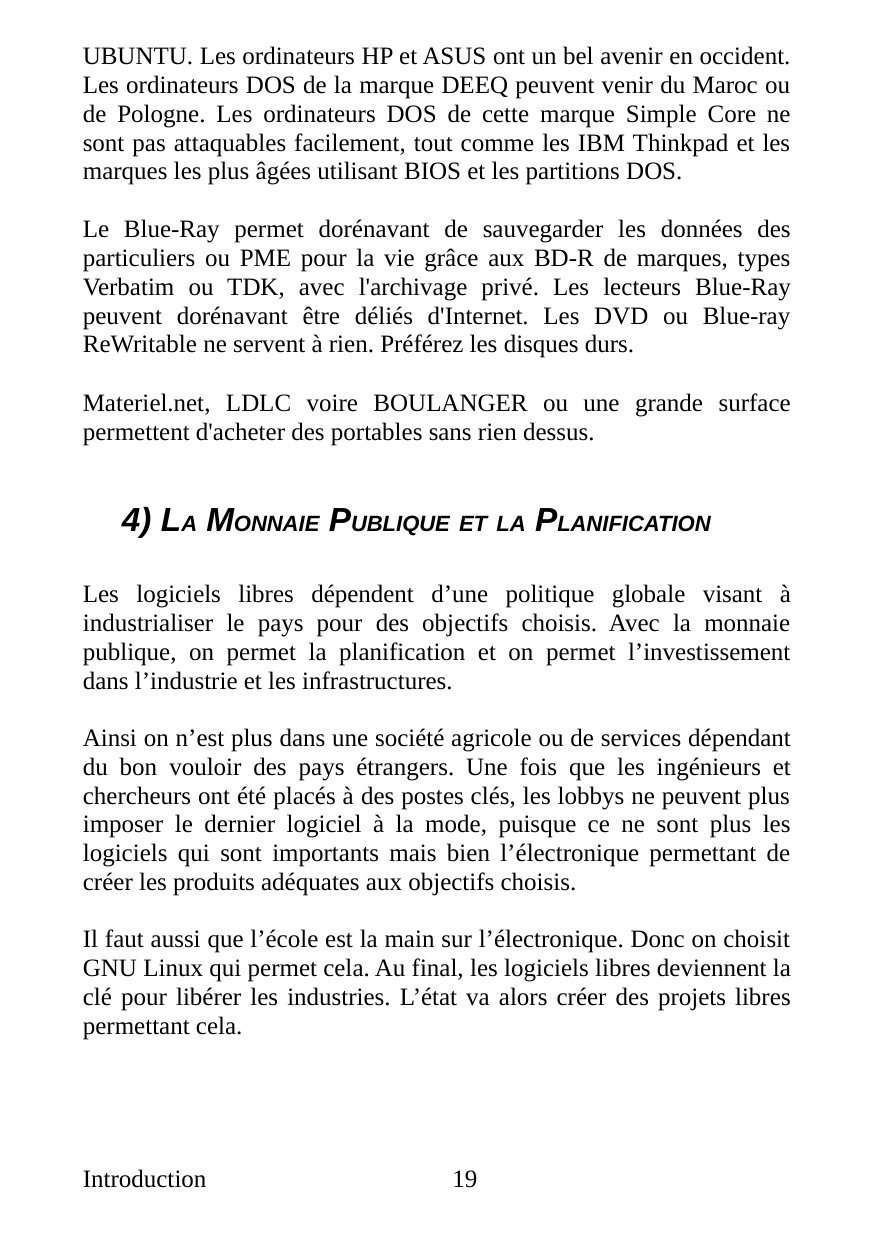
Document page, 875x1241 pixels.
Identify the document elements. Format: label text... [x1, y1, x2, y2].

text Ainsi on n’est plus dans une société agricole ou de services dépendant du bon vouloir des pays étrangers. Une fois que les ingénieurs et chercheurs ont été placés à des postes clés, les lobbys ne peuvent plus imposer le dernier logiciel à la mode, puisque ce ne sont plus les logiciels qui sont importants mais bien l’électronique permettant de créer les produits adéquates aux objectifs choisis. [83, 723, 791, 896]
subtitle La Monnaie Publique et la Planification [83, 500, 791, 538]
text Il faut aussi que l’école est la main sur l’électronique. Donc on choisit GNU Linux qui permet cela. Au final, les logiciels libres deviennent la clé pour libérer les industries. L’état va alors créer des projets libres permettant cela. [83, 924, 791, 1039]
text Les logiciels libres dépendent d’une politique globale visant à industrialiser le pays pour des objectifs choisis. Avec la monnaie publique, on permet la planification et on permet l’investissement dans l’industrie et les infrastructures. [83, 579, 791, 694]
text Le Blue-Ray permet dorénavant de sauvegarder les données des particuliers ou PME pour la vie grâce aux BD-R de marques, types Verbatim ou TDK, avec l'archivage privé. Les lecteurs Blue-Ray peuvent dorénavant être déliés d'Internet. Les DVD ou Blue-ray ReWritable ne servent à rien. Préférez les disques durs. [83, 214, 791, 358]
text Materiel.net, LDLC voire BOULANGER ou une grande surface permettent d'acheter des portables sans rien dessus. [83, 388, 791, 445]
text UBUNTU. Les ordinateurs HP et ASUS ont un bel avenir en occident. Les ordinateurs DOS de la marque DEEQ peuvent venir du Maroc ou de Pologne. Les ordinateurs DOS de cette marque Simple Core ne sont pas attaquables facilement, tout comme les IBM Thinkpad et les marques les plus âgées utilisant BIOS et les partitions DOS. [83, 41, 791, 185]
